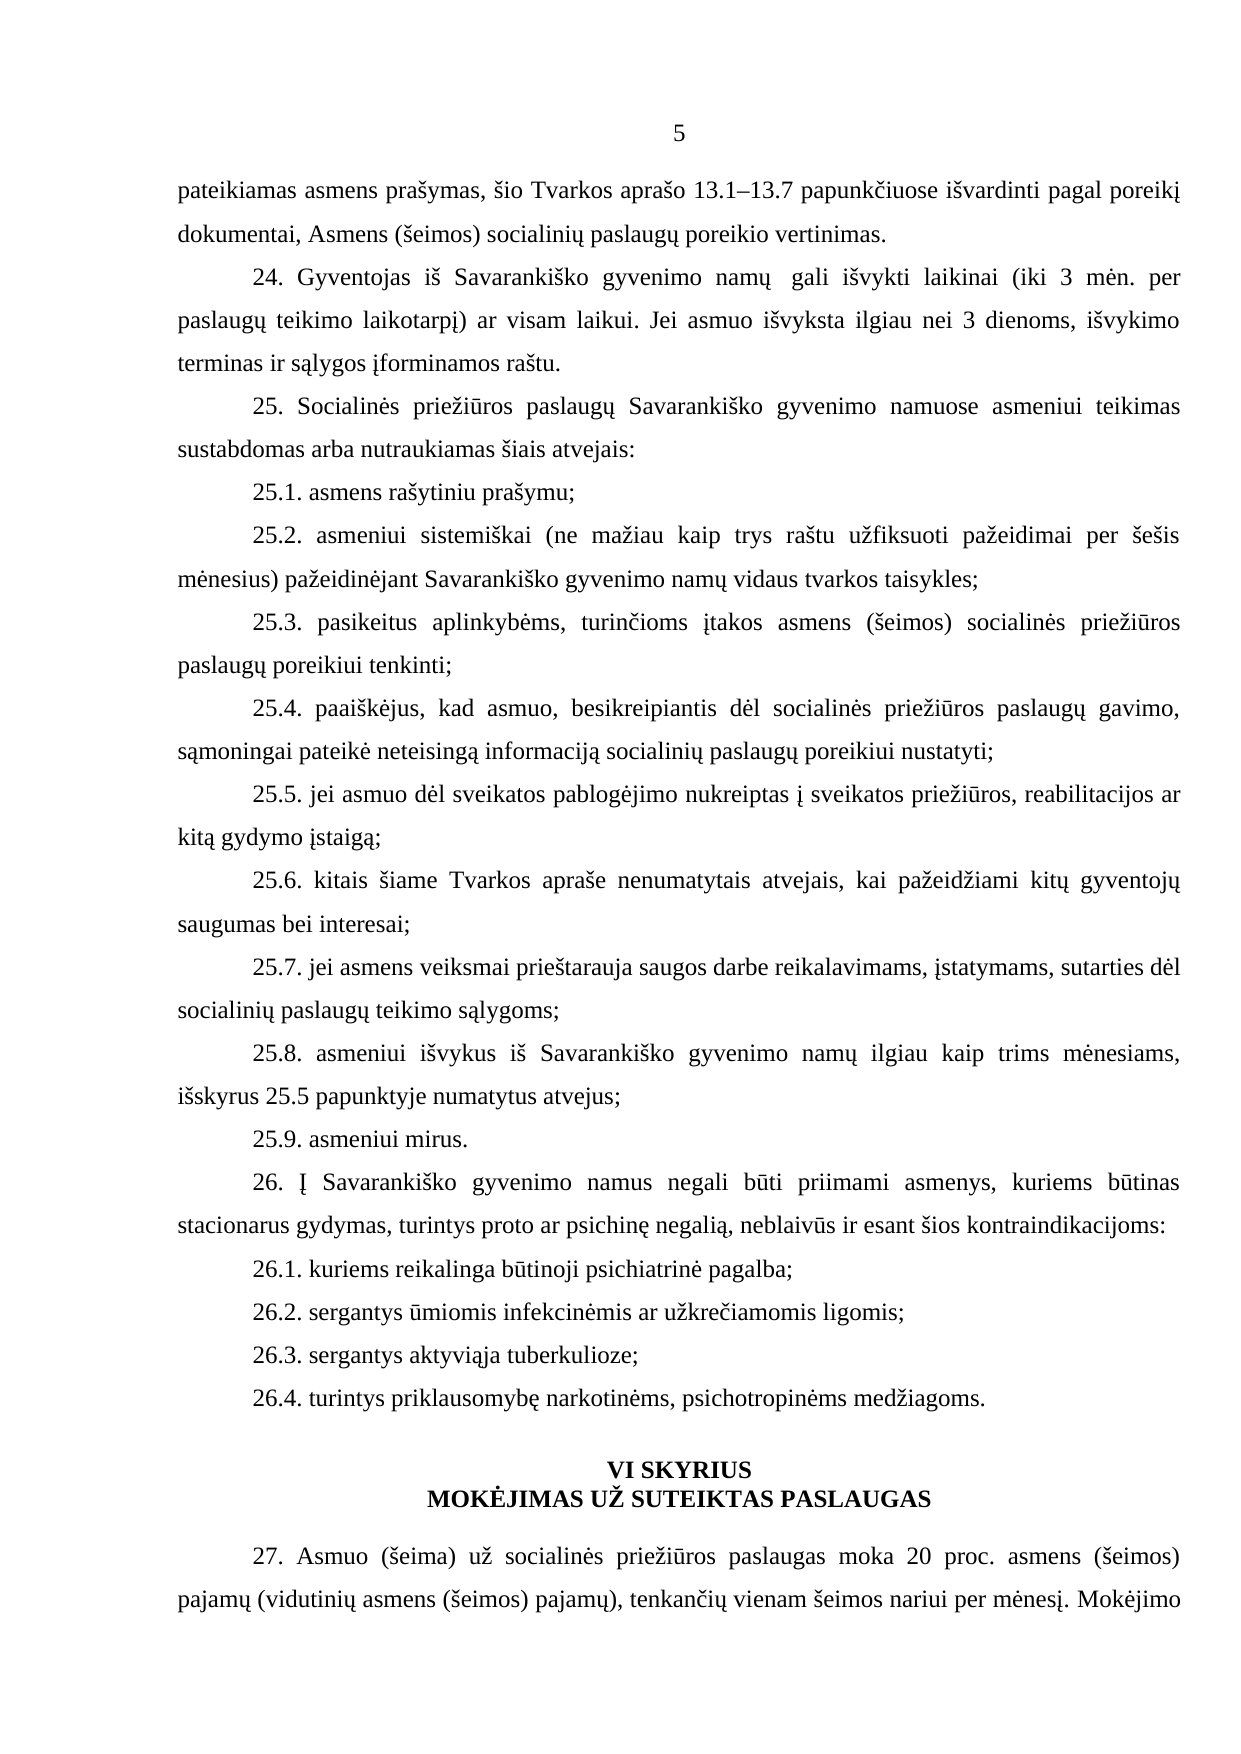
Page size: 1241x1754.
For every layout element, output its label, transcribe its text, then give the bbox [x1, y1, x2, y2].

text 25. Socialinės priežiūros paslaugų Savarankiško gyvenimo namuose asmeniui teikimas sustabdomas arba nutraukiamas šiais atvejais: [177, 391, 1181, 463]
text 26.1. kuriems reikalinga būtinoji psichiatrinė pagalba; [177, 1254, 1181, 1282]
text 25.1. asmens rašytiniu prašymu; [177, 477, 1181, 506]
text 25.2. asmeniui sistemiškai (ne mažiau kaip trys raštu užfiksuoti pažeidimai per šešis mėnesius) pažeidinėjant Savarankiško gyvenimo namų vidaus tvarkos taisykles; [177, 521, 1181, 592]
text 26. Į Savarankiško gyvenimo namus negali būti priimami asmenys, kuriems būtinas stacionarus gydymas, turintys proto ar psichinę negalią, neblaivūs ir esant šios kontraindikacijoms: [177, 1167, 1181, 1239]
text 25.7. jei asmens veiksmai prieštarauja saugos darbe reikalavimams, įstatymams, sutarties dėl socialinių paslaugų teikimo sąlygoms; [177, 952, 1181, 1024]
text 25.5. jei asmuo dėl sveikatos pablogėjimo nukreiptas į sveikatos priežiūros, reabilitacijos ar kitą gydymo įstaigą; [177, 779, 1181, 851]
text MOKĖJIMAS UŽ SUTEIKTAS PASLAUGAS [177, 1484, 1181, 1512]
text 26.4. turintys priklausomybę narkotinėms, psichotropinėms medžiagoms. [177, 1383, 1181, 1412]
text 25.6. kitais šiame Tvarkos apraše nenumatytais atvejais, kai pažeidžiami kitų gyventojų saugumas bei interesai; [177, 866, 1181, 937]
text VI SKYRIUS [177, 1455, 1181, 1484]
text 24. Gyventojas iš Savarankiško gyvenimo namų gali išvykti laikinai (iki 3 mėn. per paslaugų teikimo laikotarpį) ar visam laikui. Jei asmuo išvyksta ilgiau nei 3 dienoms, išvykimo terminas ir sąlygos įforminamos raštu. [177, 262, 1181, 377]
text 25.3. pasikeitus aplinkybėms, turinčioms įtakos asmens (šeimos) socialinės priežiūros paslaugų poreikiui tenkinti; [177, 607, 1181, 679]
text 25.4. paaiškėjus, kad asmuo, besikreipiantis dėl socialinės priežiūros paslaugų gavimo, sąmoningai pateikė neteisingą informaciją socialinių paslaugų poreikiui nustatyti; [177, 693, 1181, 765]
text 25.8. asmeniui išvykus iš Savarankiško gyvenimo namų ilgiau kaip trims mėnesiams, išskyrus 25.5 papunktyje numatytus atvejus; [177, 1038, 1181, 1110]
text 26.3. sergantys aktyviąja tuberkulioze; [177, 1340, 1181, 1369]
text 25.9. asmeniui mirus. [177, 1124, 1181, 1153]
text 26.2. sergantys ūmiomis infekcinėmis ar užkrečiamomis ligomis; [177, 1297, 1181, 1326]
text pateikiamas asmens prašymas, šio Tvarkos aprašo 13.1–13.7 papunkčiuose išvardinti pagal poreikį dokumentai, Asmens (šeimos) socialinių paslaugų poreikio vertinimas. [177, 176, 1181, 247]
text 27. Asmuo (šeima) už socialinės priežiūros paslaugas moka 20 proc. asmens (šeimos) pajamų (vidutinių asmens (šeimos) pajamų), tenkančių vienam šeimos nariui per mėnesį. Mokėjimo [177, 1541, 1181, 1613]
